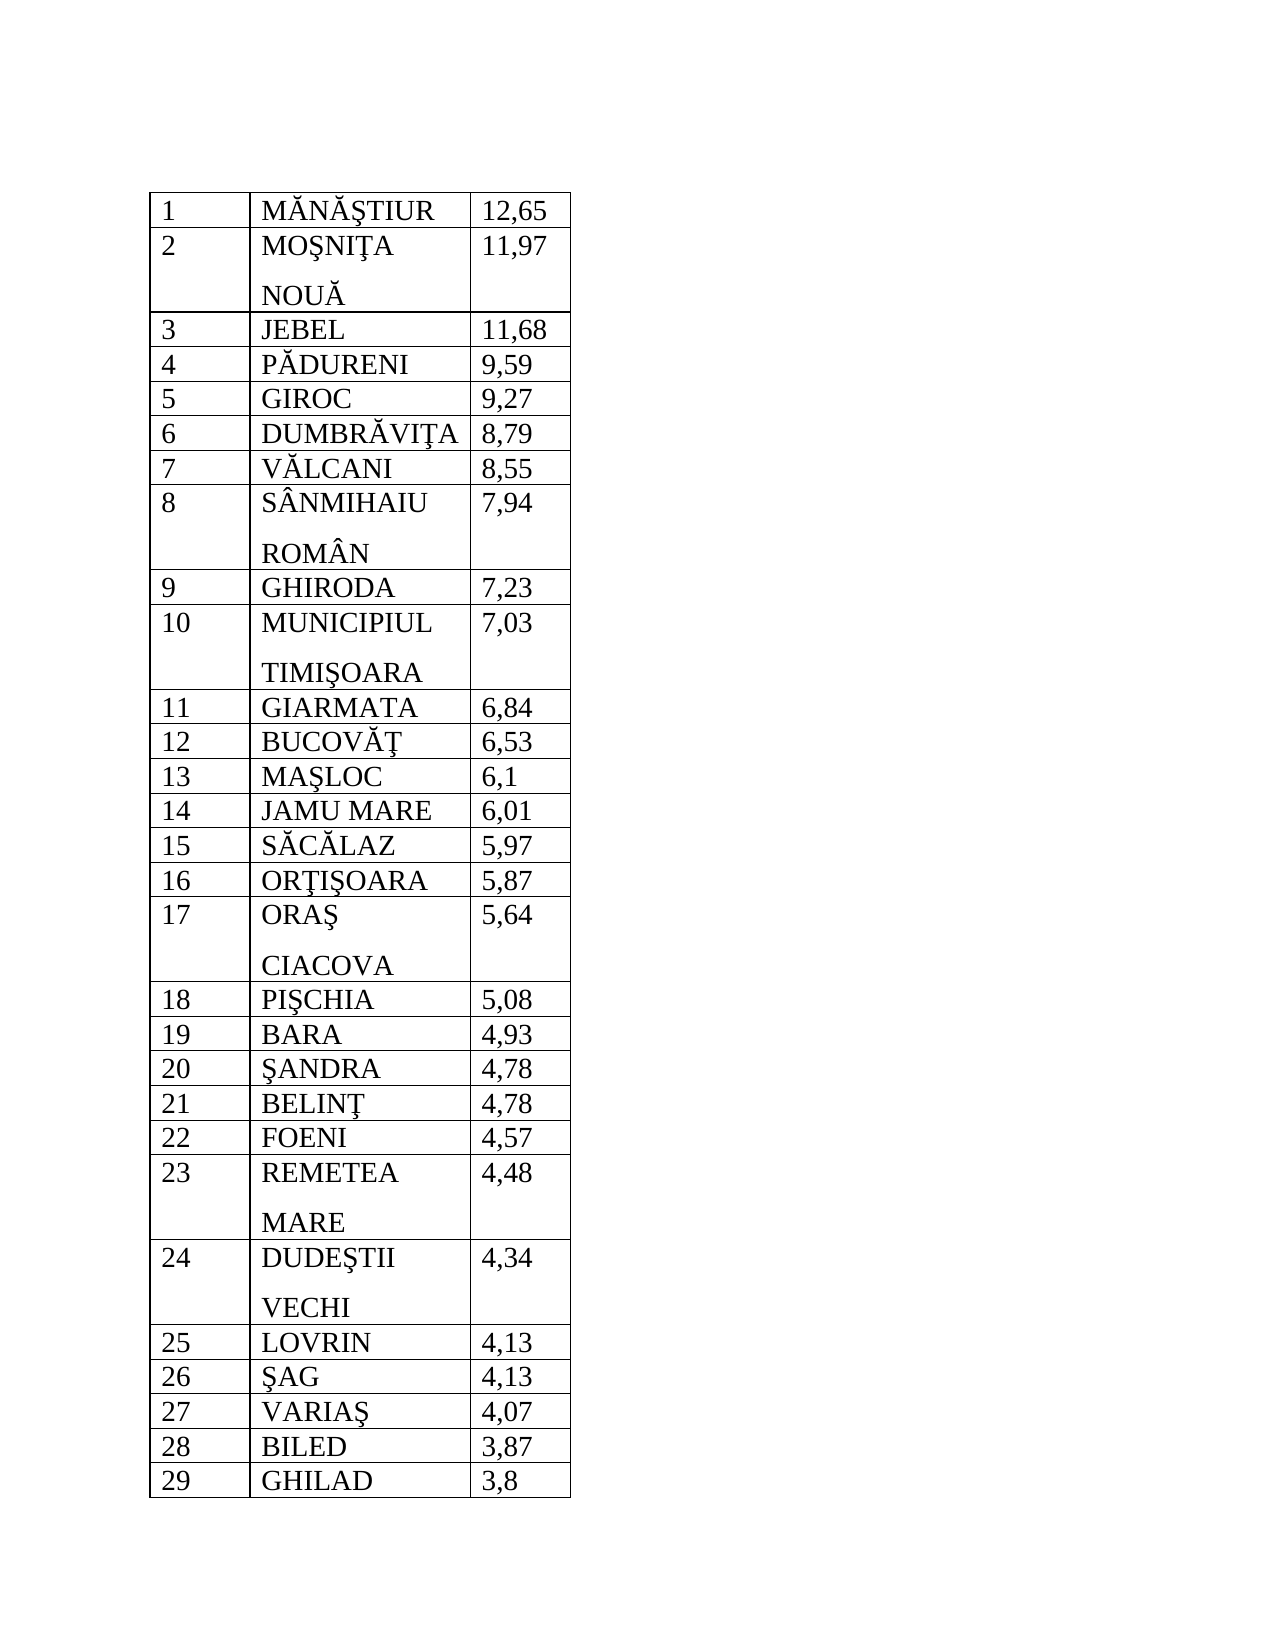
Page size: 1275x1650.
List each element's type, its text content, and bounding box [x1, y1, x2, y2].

table_cell ŞAG [251, 1360, 470, 1393]
table_cell 2 [151, 228, 249, 311]
table_cell 18 [151, 982, 249, 1016]
table_cell 26 [151, 1360, 249, 1393]
table_cell 14 [151, 794, 249, 827]
table_cell 4,78 [471, 1086, 570, 1119]
table_cell 4,93 [471, 1017, 570, 1050]
table_cell MUNICIPIUL TIMIŞOARA [251, 605, 470, 689]
table_cell 6,1 [471, 759, 570, 792]
table_cell 7,23 [471, 570, 570, 604]
table_cell JEBEL [251, 313, 470, 346]
table_cell 3,8 [471, 1463, 570, 1497]
table_cell BARA [251, 1017, 470, 1050]
table_cell 22 [151, 1121, 249, 1154]
table_cell 16 [151, 863, 249, 896]
table_cell 5,64 [471, 897, 570, 981]
table_cell 15 [151, 828, 249, 862]
table_cell 11 [151, 690, 249, 723]
table_cell 17 [151, 897, 249, 981]
table_cell 5 [151, 382, 249, 415]
table_cell FOENI [251, 1121, 470, 1154]
table_cell 4,07 [471, 1394, 570, 1428]
table_cell BUCOVĂŢ [251, 724, 470, 758]
table_cell 4,78 [471, 1051, 570, 1085]
table_cell 4,48 [471, 1155, 570, 1239]
table_cell 6,01 [471, 794, 570, 827]
table_cell SÂNMIHAIU ROMÂN [251, 485, 470, 569]
table_cell 4 [151, 347, 249, 381]
table_cell ŞANDRA [251, 1051, 470, 1085]
table_cell ORŢIŞOARA [251, 863, 470, 896]
table_cell 4,13 [471, 1325, 570, 1358]
table_cell MOŞNIŢA NOUĂ [251, 228, 470, 311]
table_cell 25 [151, 1325, 249, 1358]
table_cell 7 [151, 451, 249, 484]
table_cell GIARMATA [251, 690, 470, 723]
table_header 1 [151, 193, 249, 227]
table_cell 19 [151, 1017, 249, 1050]
table_cell 7,94 [471, 485, 570, 569]
table_cell 21 [151, 1086, 249, 1119]
table_cell ORAŞ CIACOVA [251, 897, 470, 981]
table_cell 3,87 [471, 1429, 570, 1462]
table_cell GHIRODA [251, 570, 470, 604]
table_cell JAMU MARE [251, 794, 470, 827]
table_cell REMETEA MARE [251, 1155, 470, 1239]
table_cell 4,34 [471, 1240, 570, 1324]
table_cell 4,57 [471, 1121, 570, 1154]
table_cell 28 [151, 1429, 249, 1462]
table_cell 5,97 [471, 828, 570, 862]
table_cell PĂDURENI [251, 347, 470, 381]
table_cell 5,08 [471, 982, 570, 1016]
table_cell 3 [151, 313, 249, 346]
table_cell GHILAD [251, 1463, 470, 1497]
table_cell GIROC [251, 382, 470, 415]
table_cell BELINŢ [251, 1086, 470, 1119]
table_cell MAŞLOC [251, 759, 470, 792]
table_header 12,65 [471, 193, 570, 227]
table_cell 8,55 [471, 451, 570, 484]
table_cell 11,68 [471, 313, 570, 346]
table_cell DUDEŞTII VECHI [251, 1240, 470, 1324]
table_cell VĂLCANI [251, 451, 470, 484]
table_cell 10 [151, 605, 249, 689]
table_cell 27 [151, 1394, 249, 1428]
table_cell 6,53 [471, 724, 570, 758]
table_cell 4,13 [471, 1360, 570, 1393]
table_header MĂNĂŞTIUR [251, 193, 470, 227]
table_cell 6 [151, 416, 249, 450]
table_cell 5,87 [471, 863, 570, 896]
table_cell 9 [151, 570, 249, 604]
table_cell 9,27 [471, 382, 570, 415]
table_cell 8 [151, 485, 249, 569]
table_cell 6,84 [471, 690, 570, 723]
table_cell 9,59 [471, 347, 570, 381]
table_cell 13 [151, 759, 249, 792]
table_cell 7,03 [471, 605, 570, 689]
table_cell LOVRIN [251, 1325, 470, 1358]
table_cell 24 [151, 1240, 249, 1324]
table_cell PIŞCHIA [251, 982, 470, 1016]
table_cell 11,97 [471, 228, 570, 311]
table_cell BILED [251, 1429, 470, 1462]
table_cell 20 [151, 1051, 249, 1085]
table_cell 12 [151, 724, 249, 758]
table_cell DUMBRĂVIŢA [251, 416, 470, 450]
table_cell 23 [151, 1155, 249, 1239]
table_cell 8,79 [471, 416, 570, 450]
table_cell SĂCĂLAZ [251, 828, 470, 862]
table_cell 29 [151, 1463, 249, 1497]
table_cell VARIAŞ [251, 1394, 470, 1428]
